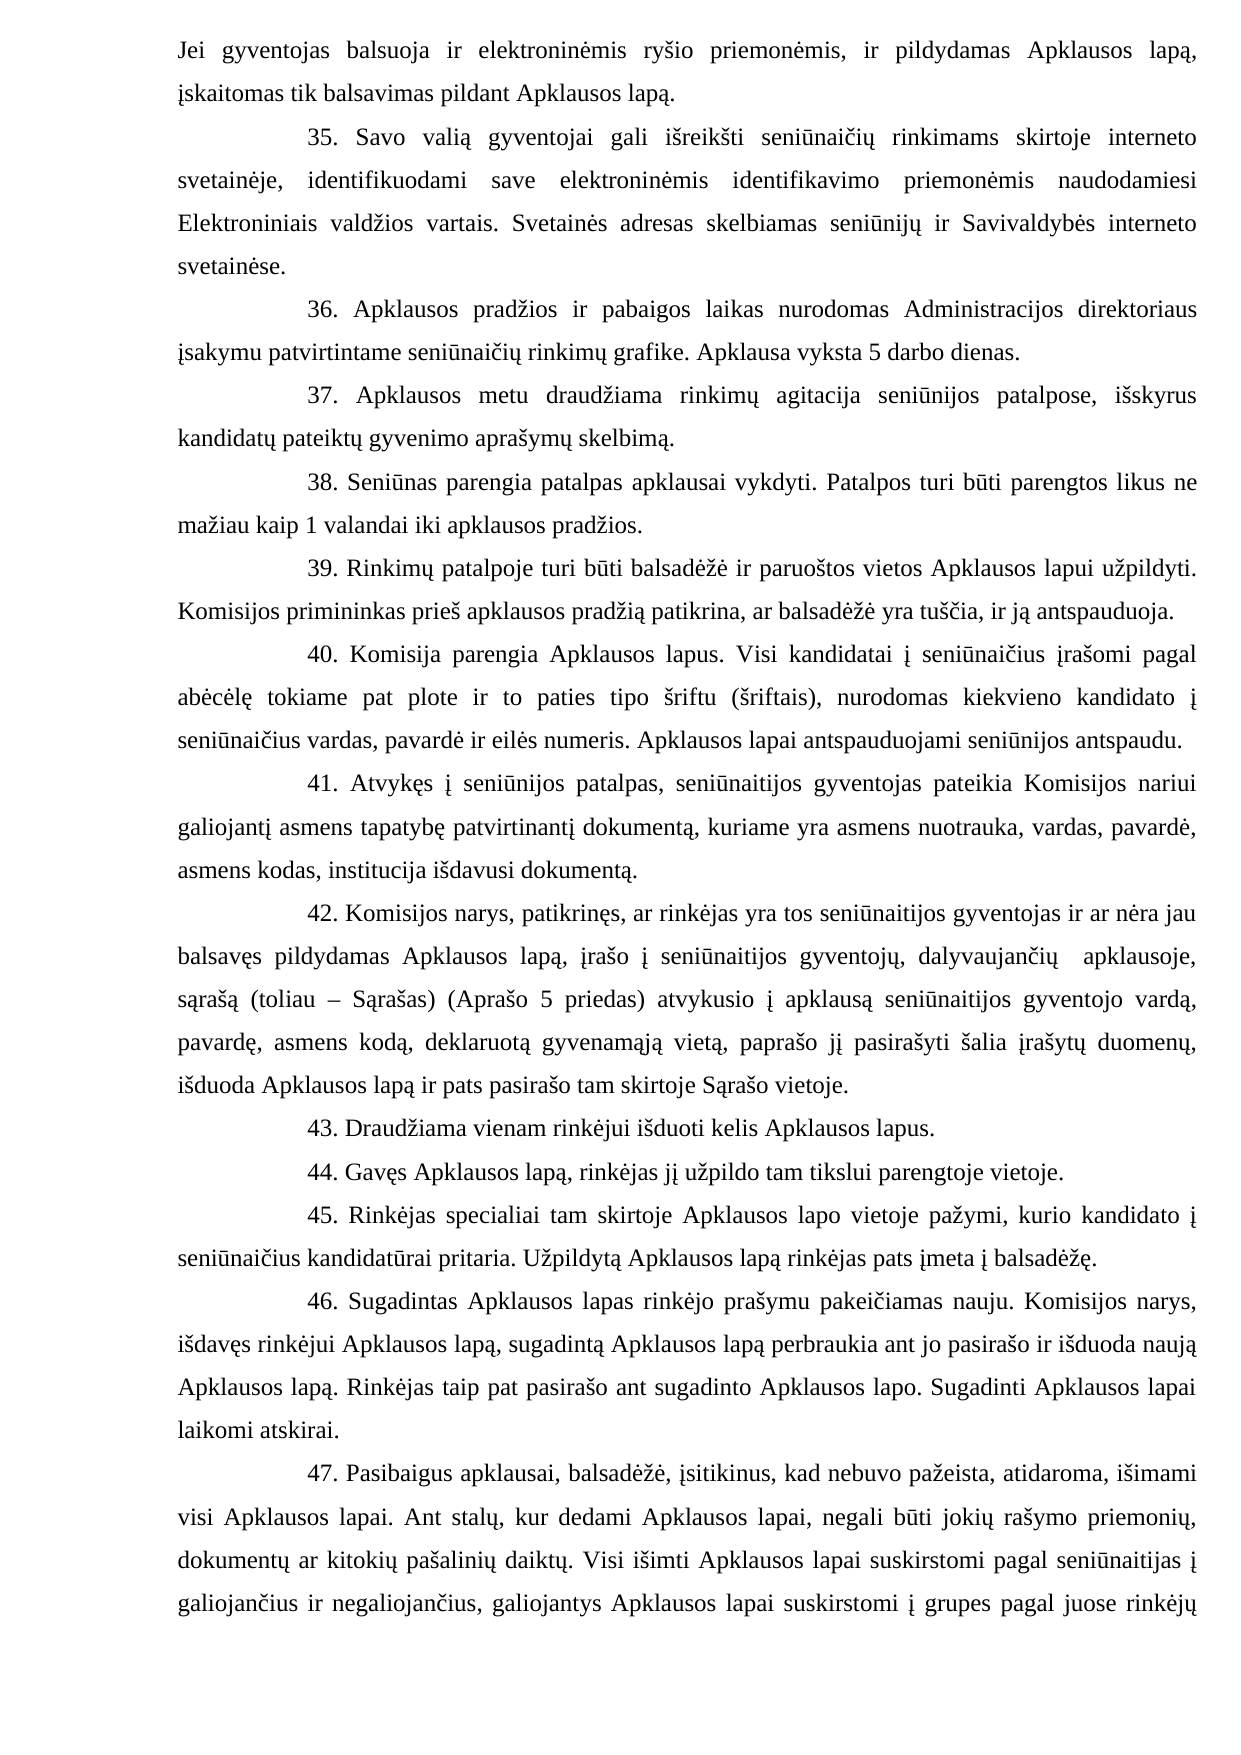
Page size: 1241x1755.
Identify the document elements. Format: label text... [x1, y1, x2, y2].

text 39. Rinkimų patalpoje turi būti balsadėžė ir paruoštos vietos Apklausos lapui užpildyti. Komisijos primininkas prieš apklausos pradžią patikrina, ar balsadėžė yra tuščia, ir ją antspauduoja. [177, 553, 1198, 625]
text 46. Sugadintas Apklausos lapas rinkėjo prašymu pakeičiamas nauju. Komisijos narys, išdavęs rinkėjui Apklausos lapą, sugadintą Apklausos lapą perbraukia ant jo pasirašo ir išduoda naują Apklausos lapą. Rinkėjas taip pat pasirašo ant sugadinto Apklausos lapo. Sugadinti Apklausos lapai laikomi atskirai. [177, 1286, 1198, 1444]
text 45. Rinkėjas specialiai tam skirtoje Apklausos lapo vietoje pažymi, kurio kandidato į seniūnaičius kandidatūrai pritaria. Užpildytą Apklausos lapą rinkėjas pats įmeta į balsadėžę. [177, 1200, 1198, 1272]
text 38. Seniūnas parengia patalpas apklausai vykdyti. Patalpos turi būti parengtos likus ne mažiau kaip 1 valandai iki apklausos pradžios. [177, 467, 1198, 538]
text 41. Atvykęs į seniūnijos patalpas, seniūnaitijos gyventojas pateikia Komisijos nariui galiojantį asmens tapatybę patvirtinantį dokumentą, kuriame yra asmens nuotrauka, vardas, pavardė, asmens kodas, institucija išdavusi dokumentą. [177, 768, 1198, 883]
text 47. Pasibaigus apklausai, balsadėžė, įsitikinus, kad nebuvo pažeista, atidaroma, išimami visi Apklausos lapai. Ant stalų, kur dedami Apklausos lapai, negali būti jokių rašymo priemonių, dokumentų ar kitokių pašalinių daiktų. Visi išimti Apklausos lapai suskirstomi pagal seniūnaitijas į galiojančius ir negaliojančius, galiojantys Apklausos lapai suskirstomi į grupes pagal juose rinkėjų [177, 1458, 1198, 1617]
text 43. Draudžiama vienam rinkėjui išduoti kelis Apklausos lapus. [177, 1113, 1198, 1142]
text 44. Gavęs Apklausos lapą, rinkėjas jį užpildo tam tikslui parengtoje vietoje. [177, 1157, 1198, 1185]
text 40. Komisija parengia Apklausos lapus. Visi kandidatai į seniūnaičius įrašomi pagal abėcėlę tokiame pat plote ir to paties tipo šriftu (šriftais), nurodomas kiekvieno kandidato į seniūnaičius vardas, pavardė ir eilės numeris. Apklausos lapai antspauduojami seniūnijos antspaudu. [177, 639, 1198, 754]
text 36. Apklausos pradžios ir pabaigos laikas nurodomas Administracijos direktoriaus įsakymu patvirtintame seniūnaičių rinkimų grafike. Apklausa vyksta 5 darbo dienas. [177, 294, 1198, 366]
text 35. Savo valią gyventojai gali išreikšti seniūnaičių rinkimams skirtoje interneto svetainėje, identifikuodami save elektroninėmis identifikavimo priemonėmis naudodamiesi Elektroniniais valdžios vartais. Svetainės adresas skelbiamas seniūnijų ir Savivaldybės interneto svetainėse. [177, 122, 1198, 280]
text 42. Komisijos narys, patikrinęs, ar rinkėjas yra tos seniūnaitijos gyventojas ir ar nėra jau balsavęs pildydamas Apklausos lapą, įrašo į seniūnaitijos gyventojų, dalyvaujančių apklausoje, sąrašą (toliau – Sąrašas) (Aprašo 5 priedas) atvykusio į apklausą seniūnaitijos gyventojo vardą, pavardę, asmens kodą, deklaruotą gyvenamąją vietą, paprašo jį pasirašyti šalia įrašytų duomenų, išduoda Apklausos lapą ir pats pasirašo tam skirtoje Sąrašo vietoje. [177, 898, 1198, 1099]
text 37. Apklausos metu draudžiama rinkimų agitacija seniūnijos patalpose, išskyrus kandidatų pateiktų gyvenimo aprašymų skelbimą. [177, 380, 1198, 452]
text Jei gyventojas balsuoja ir elektroninėmis ryšio priemonėmis, ir pildydamas Apklausos lapą, įskaitomas tik balsavimas pildant Apklausos lapą. [177, 35, 1198, 107]
